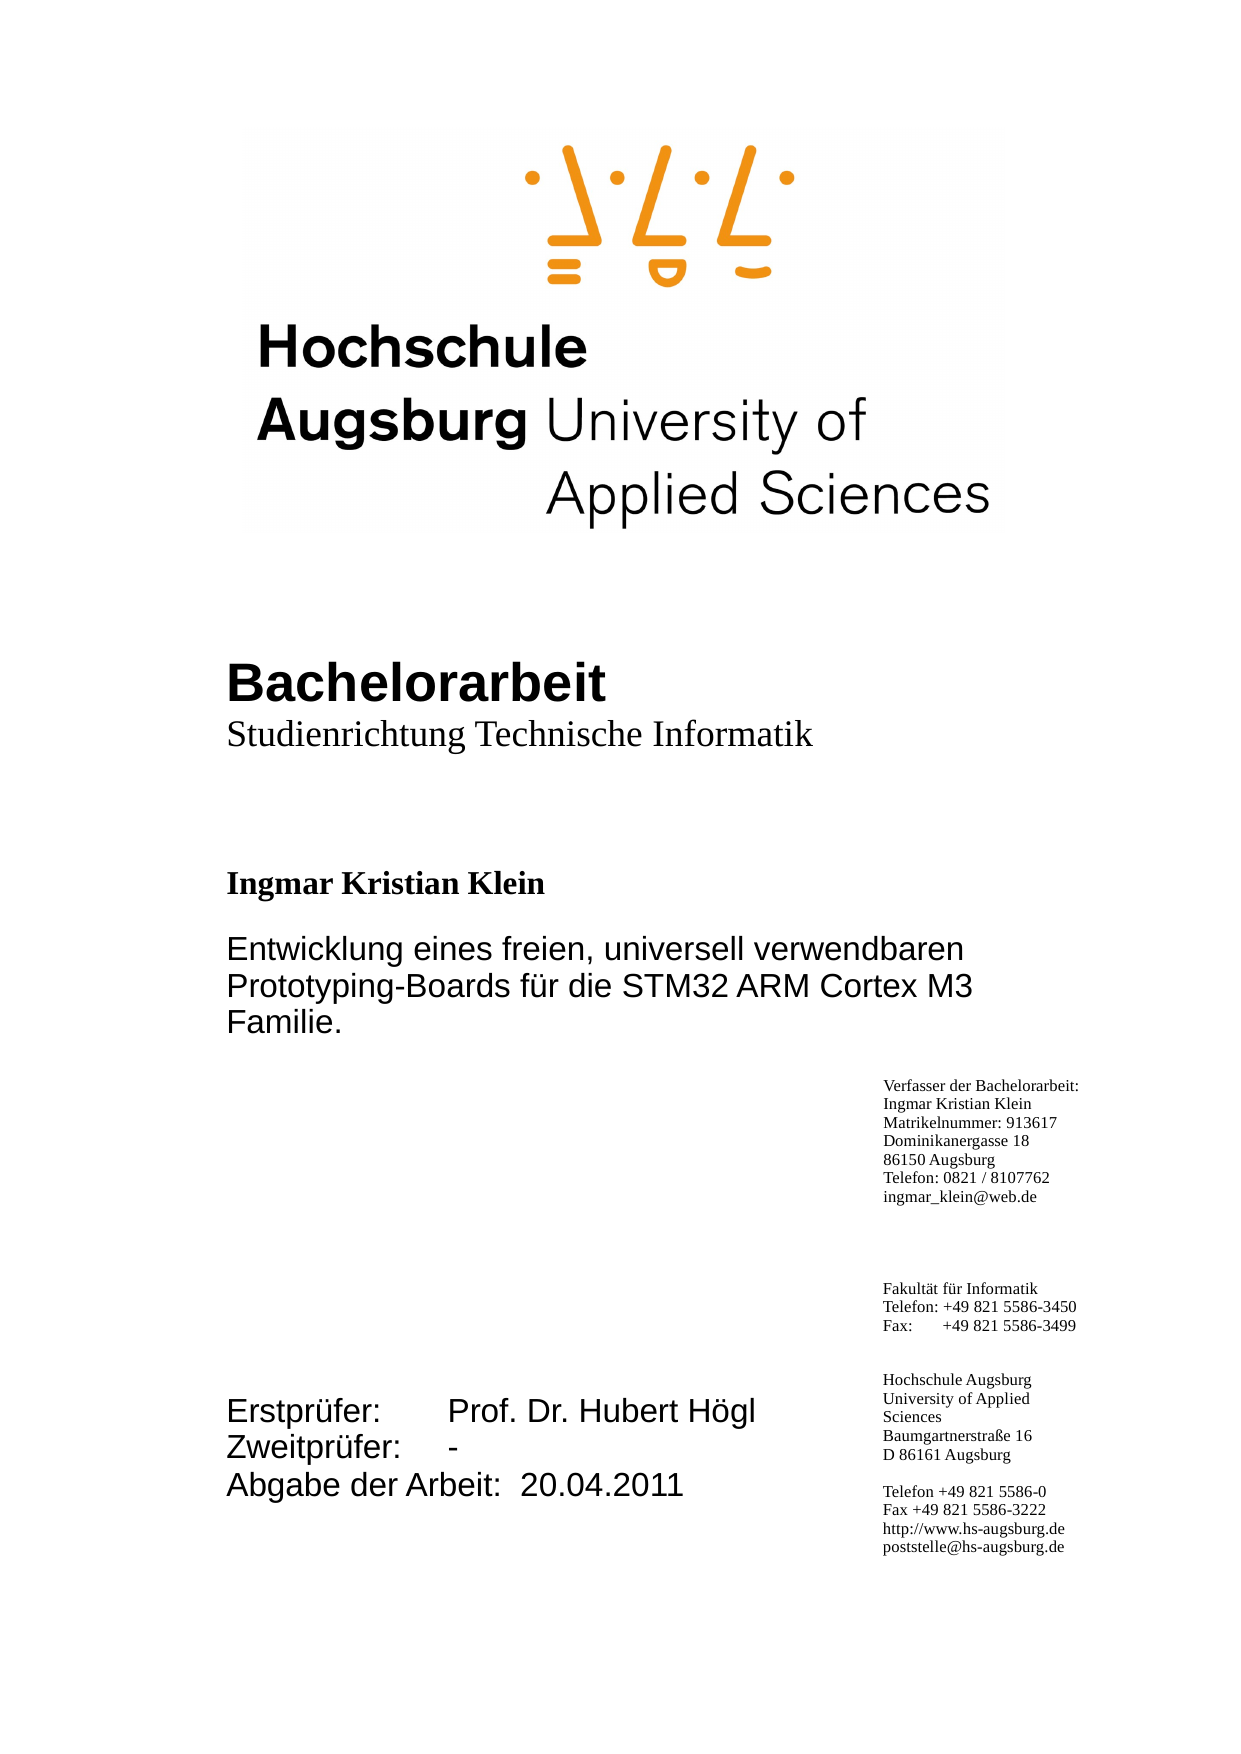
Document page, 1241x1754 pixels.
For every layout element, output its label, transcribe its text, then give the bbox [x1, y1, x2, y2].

text Telefon: 0821 / 8107762 [883, 1169, 1090, 1187]
text Abgabe der Arbeit: 20.04.2011 [226, 1466, 1090, 1503]
text University of Applied Sciences [883, 1389, 1089, 1426]
text Hochschule Augsburg [883, 1371, 1089, 1389]
text Dominikanergasse 18 [883, 1132, 1090, 1150]
text Telefon: +49 821 5586-3450 [883, 1298, 1089, 1316]
text Fakultät für Informatik [883, 1279, 1089, 1298]
text Ingmar Kristian Klein [883, 1095, 1090, 1113]
text Baumgartnerstraße 16 [883, 1426, 1089, 1445]
text Verfasser der Bachelorarbeit: [883, 1076, 1090, 1095]
text ingmar_klein@web.de [883, 1187, 1090, 1206]
text Erstprüfer: Prof. Dr. Hubert Högl [226, 1392, 883, 1429]
text Fax +49 821 5586-3222 [883, 1501, 1089, 1519]
text Matrikelnummer: 913617 [883, 1113, 1090, 1132]
text http://www.hs-augsburg.de [883, 1519, 1089, 1538]
text 86150 Augsburg [883, 1150, 1090, 1169]
text Ingmar Kristian Klein [226, 865, 1090, 902]
text Studienrichtung Technische Informatik [226, 713, 1090, 754]
picture [242, 127, 1005, 533]
text Telefon +49 821 5586-0 [883, 1482, 1089, 1501]
text Fax: +49 821 5586-3499 [883, 1316, 1089, 1335]
text Zweitprüfer: - [226, 1429, 1090, 1466]
text D 86161 Augsburg [883, 1445, 1089, 1463]
text Entwicklung eines freien, universell verwendbaren Prototyping-Boards für die STM32 ARM Cortex M3 Familie. [226, 930, 1090, 1041]
text poststelle@hs-augsburg.de [883, 1538, 1089, 1556]
text Bachelorarbeit [226, 652, 1090, 713]
